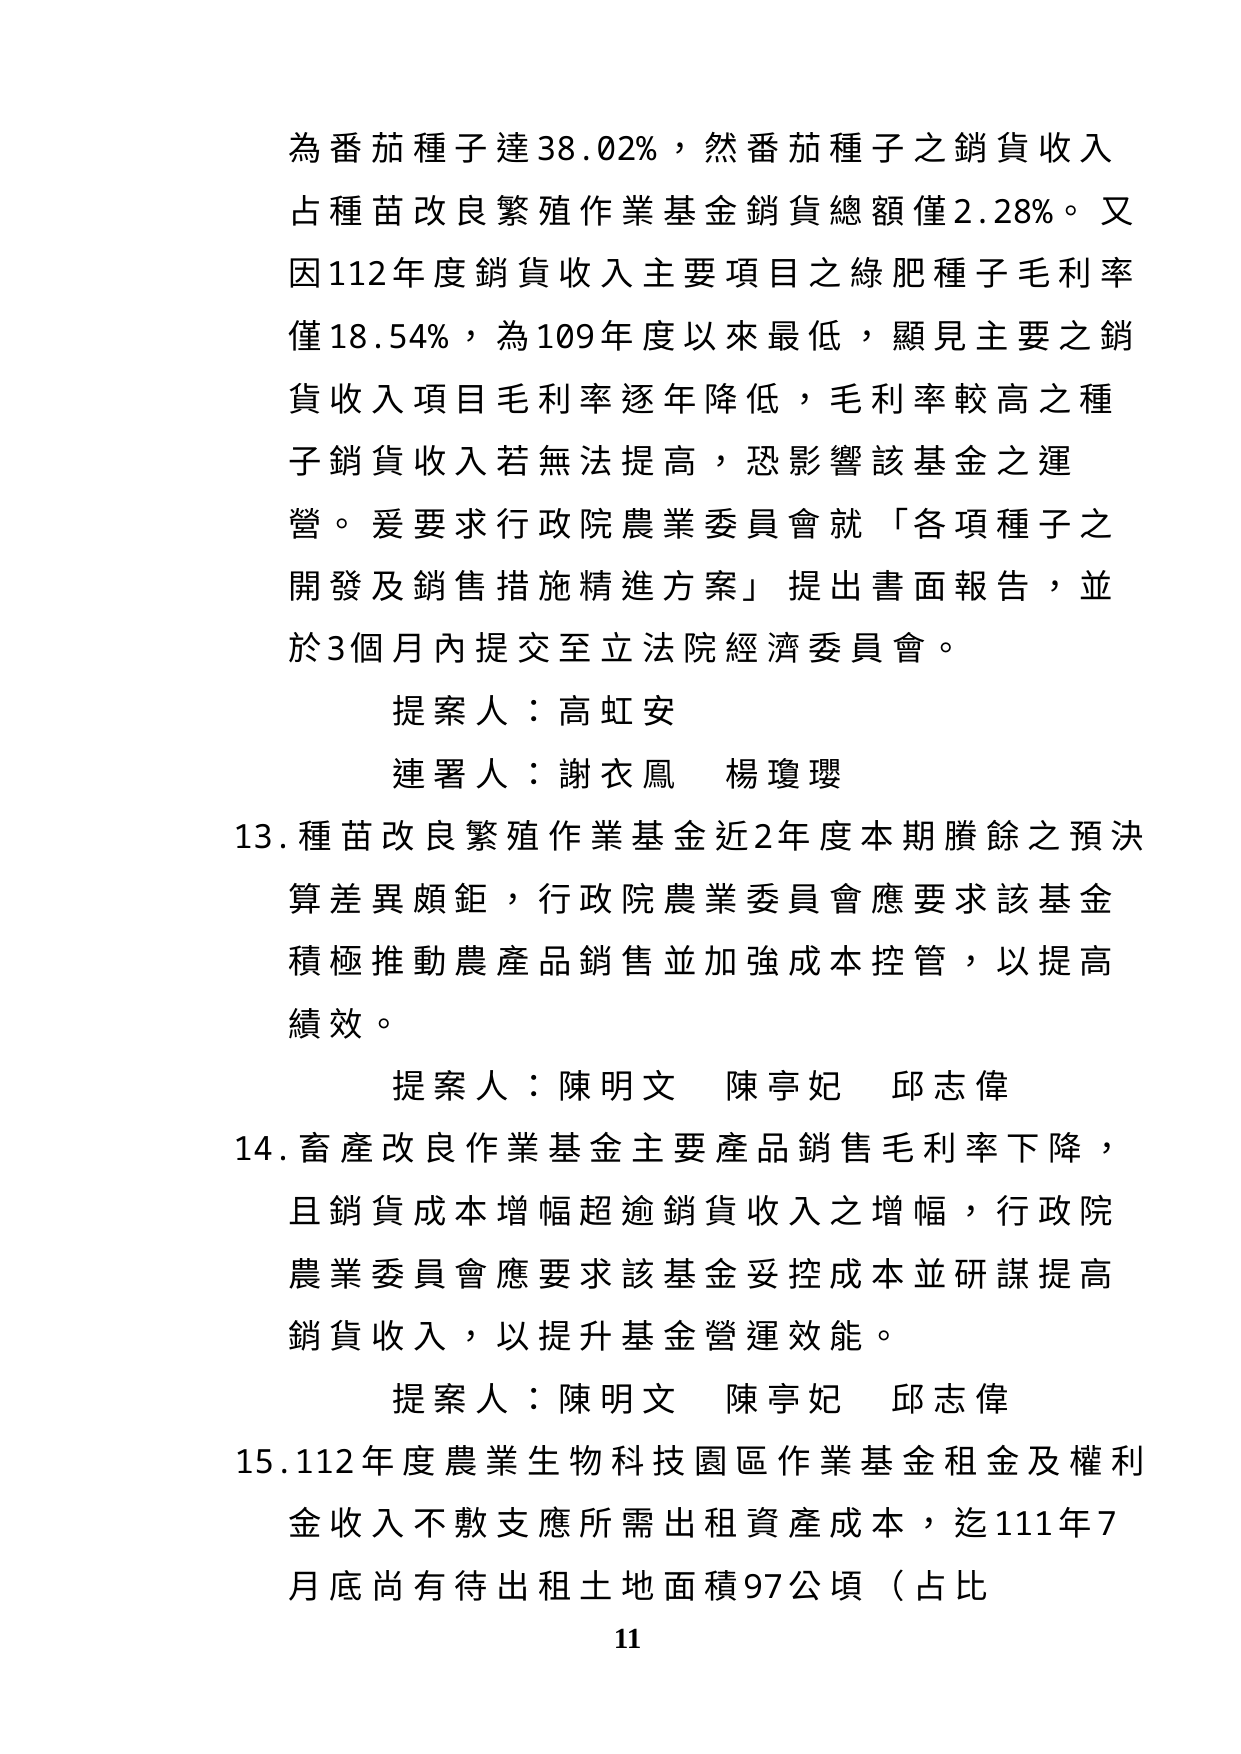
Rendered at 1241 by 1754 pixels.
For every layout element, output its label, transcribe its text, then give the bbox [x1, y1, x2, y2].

text 為番茄種子達38.02%，然番茄種子之銷貨收入占種苗改良繁殖作業基金銷貨總額僅2.28%。又因112年度銷貨收入主要項目之綠肥種子毛利率僅18.54%，為109年度以來最低，顯見主要之銷貨收入項目毛利率逐年降低，毛利率較高之種子銷貨收入若無法提高，恐影響該基金之運營。爰要求行政院農業委員會就「各項種子之開發及銷售措施精進方案」提出書面報告，並於3個月內提交至立法院經濟委員會。 [224, 105, 1148, 667]
text 15.112年度農業生物科技園區作業基金租金及權利金收入不敷支應所需出租資產成本，迄111年7月底尚有待出租土地面積97公頃（占比 [224, 1417, 1148, 1605]
text 連署人：謝衣鳯 楊瓊瓔 [385, 730, 1044, 792]
text 13.種苗改良繁殖作業基金近2年度本期賸餘之預決算差異頗鉅，行政院農業委員會應要求該基金積極推動農產品銷售並加強成本控管，以提高績效。 [224, 792, 1148, 1042]
text 提案人：陳明文 陳亭妃 邱志偉 [384, 1355, 1044, 1417]
text 提案人：高虹安 [384, 667, 1044, 730]
text 14.畜產改良作業基金主要產品銷售毛利率下降，且銷貨成本增幅超逾銷貨收入之增幅，行政院農業委員會應要求該基金妥控成本並研謀提高銷貨收入，以提升基金營運效能。 [224, 1105, 1148, 1355]
text 提案人：陳明文 陳亭妃 邱志偉 [384, 1042, 1044, 1105]
